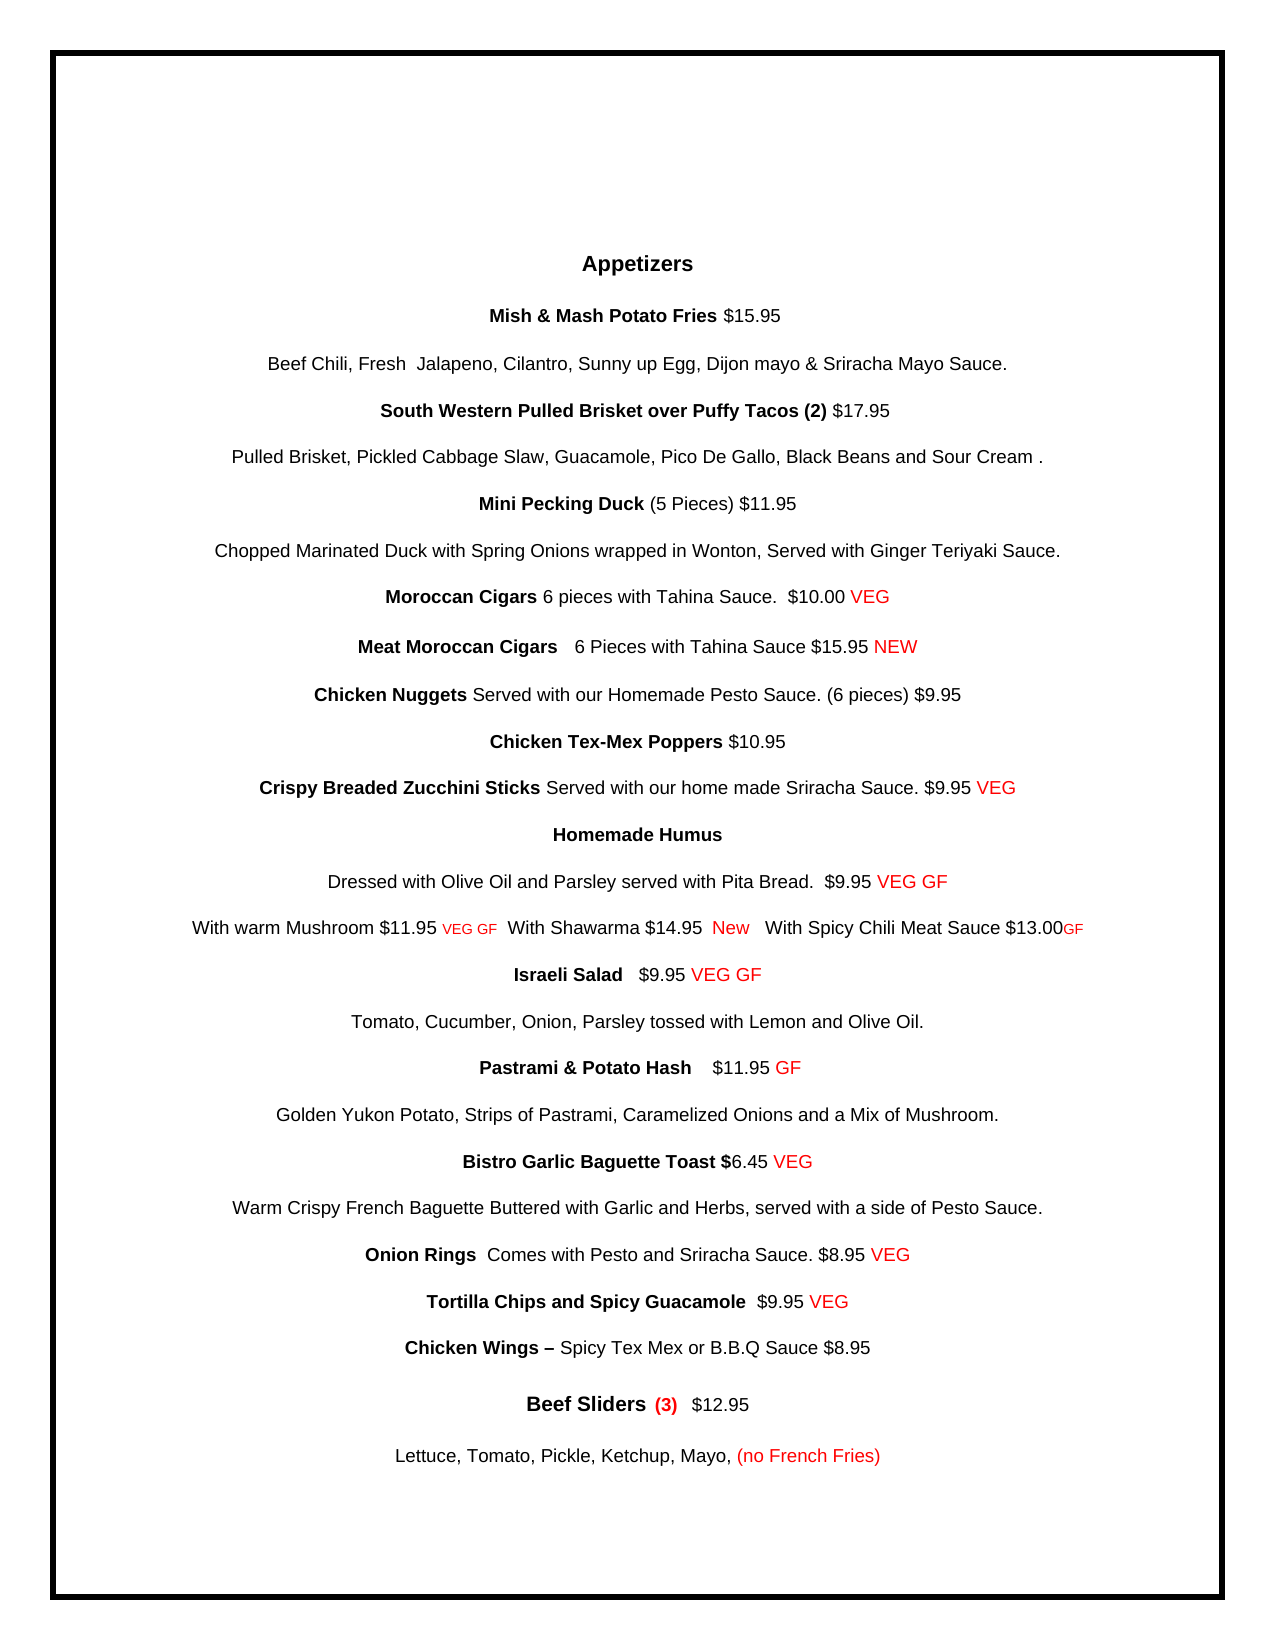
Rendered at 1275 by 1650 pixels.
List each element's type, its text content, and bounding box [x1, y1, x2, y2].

text With warm Mushroom $11.95 VEG GF With Shawarma $14.95 New With Spicy Chili Meat Sauce $13.00GF [187, 917, 1087, 939]
text Moroccan Cigars 6 pieces with Tahina Sauce. $10.00 VEG [187, 586, 1087, 608]
text Bistro Garlic Baguette Toast $6.45 VEG [187, 1150, 1087, 1172]
text Homemade Humus [187, 824, 1087, 845]
text Warm Crispy French Baguette Buttered with Garlic and Herbs, served with a side of Pesto Sauce. [187, 1197, 1087, 1219]
text Meat Moroccan Cigars 6 Pieces with Tahina Sauce $15.95 NEW [187, 633, 1087, 658]
text Appetizers [187, 251, 1087, 276]
text Israeli Salad $9.95 VEG GF [187, 964, 1087, 985]
text Chicken Tex-Mex Poppers $10.95 [187, 730, 1087, 752]
text Tortilla Chips and Spicy Guacamole $9.95 VEG [187, 1290, 1087, 1312]
text Lettuce, Tomato, Pickle, Ketchup, Mayo, (no French Fries) [187, 1445, 1087, 1466]
text Pastrami & Potato Hash $11.95 GF [187, 1057, 1087, 1079]
text South Western Pulled Brisket over Puffy Tacos (2) $17.95 [187, 399, 1087, 421]
text Pulled Brisket, Pickled Cabbage Slaw, Guacamole, Pico De Gallo, Black Beans and Sour Cream . [187, 446, 1087, 468]
text Crispy Breaded Zucchini Sticks Served with our home made Sriracha Sauce. $9.95 VEG [187, 777, 1087, 799]
text Beef Chili, Fresh Jalapeno, Cilantro, Sunny up Egg, Dijon mayo & Sriracha Mayo Sauce. [187, 353, 1087, 374]
text Chicken Nuggets Served with our Homemade Pesto Sauce. (6 pieces) $9.95 [187, 684, 1087, 705]
text Chicken Wings – Spicy Tex Mex or B.B.Q Sauce $8.95 [187, 1337, 1087, 1359]
text Dressed with Olive Oil and Parsley served with Pita Bread. $9.95 VEG GF [187, 870, 1087, 892]
text Mini Pecking Duck (5 Pieces) $11.95 [187, 493, 1087, 514]
text Tomato, Cucumber, Onion, Parsley tossed with Lemon and Olive Oil. [187, 1010, 1087, 1032]
text Chopped Marinated Duck with Spring Onions wrapped in Wonton, Served with Ginger Teriyaki Sauce. [187, 539, 1087, 561]
text Golden Yukon Potato, Strips of Pastrami, Caramelized Onions and a Mix of Mushroom. [187, 1104, 1087, 1125]
text Onion Rings Comes with Pesto and Sriracha Sauce. $8.95 VEG [187, 1244, 1087, 1265]
text Mish & Mash Potato Fries $15.95 [187, 302, 1087, 327]
text Beef Sliders (3) $12.95 [187, 1384, 1087, 1417]
